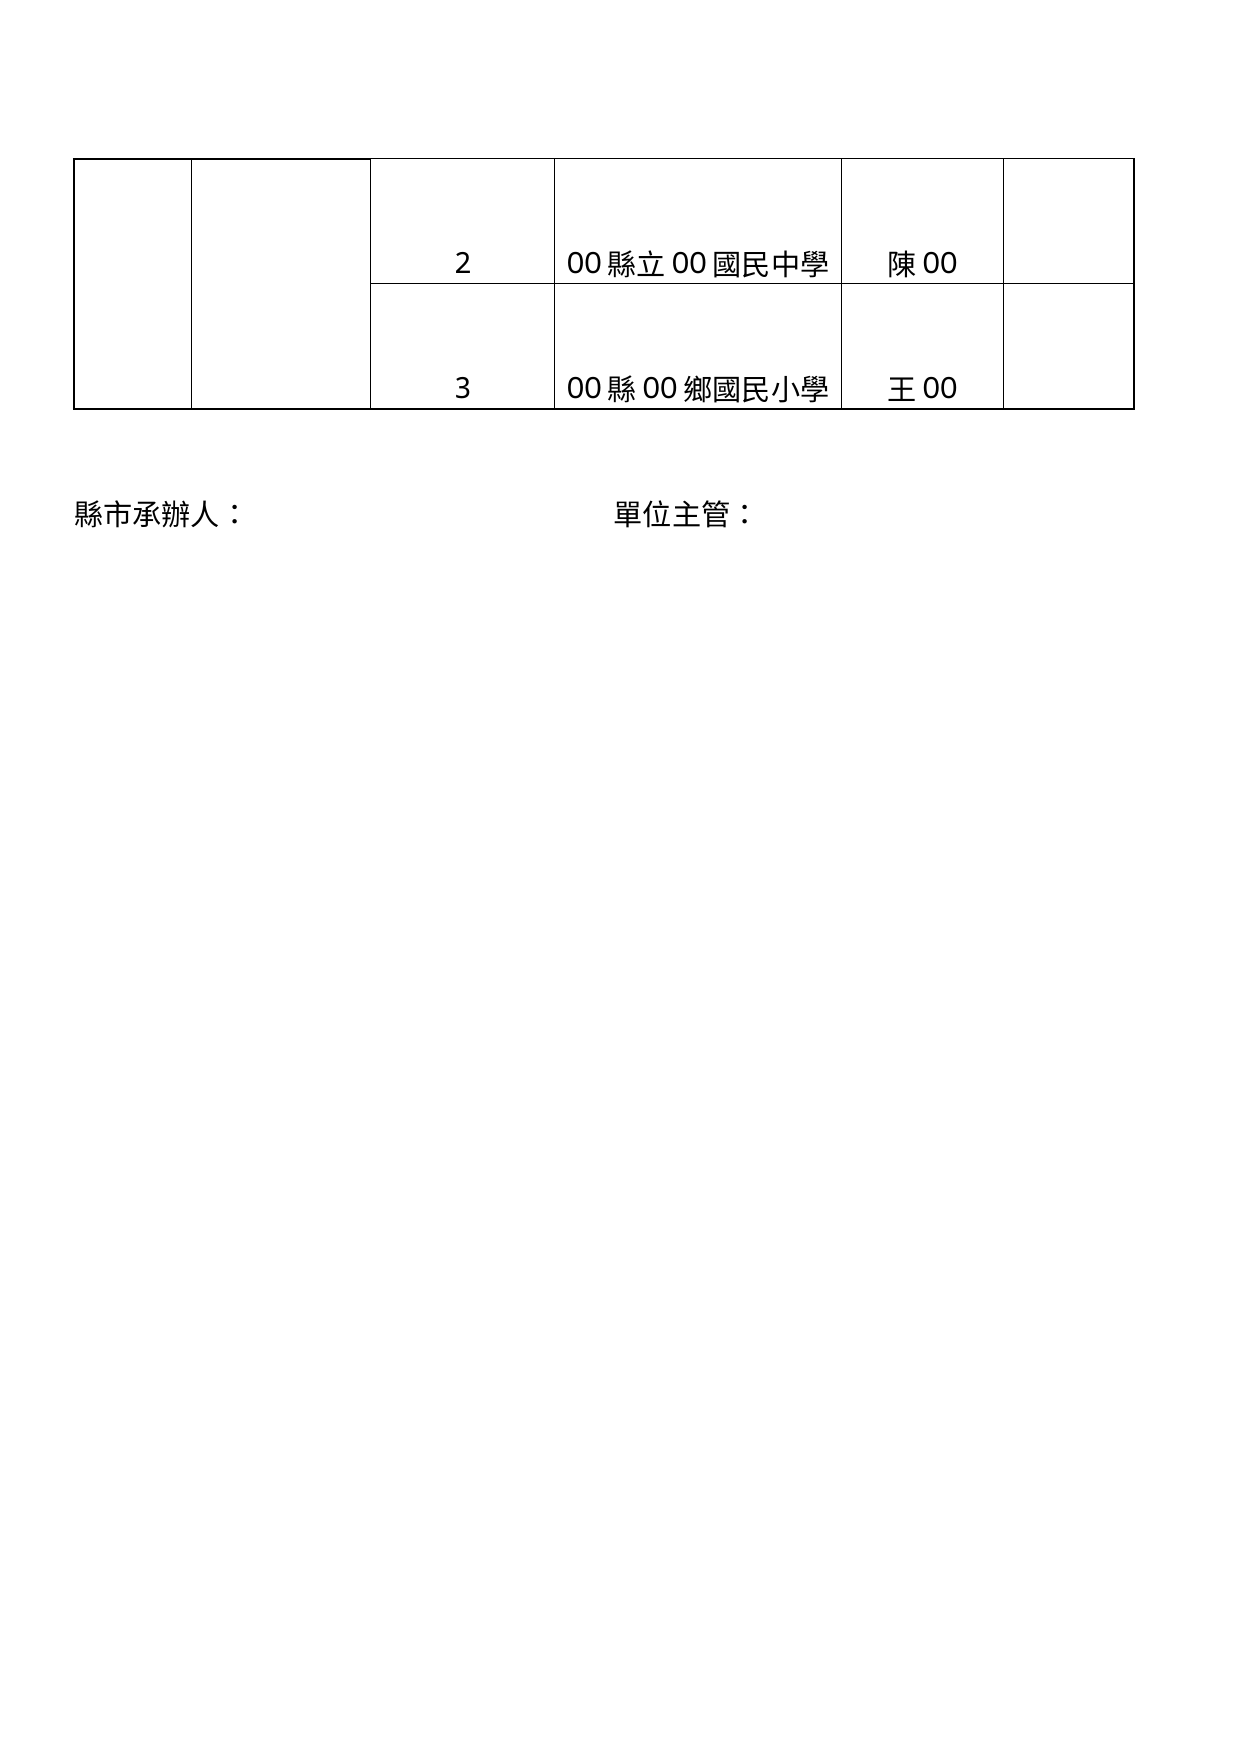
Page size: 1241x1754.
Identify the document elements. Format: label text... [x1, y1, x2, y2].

table_cell [75, 160, 191, 408]
table_cell [1004, 159, 1133, 283]
table_cell 2 [371, 159, 554, 283]
text 縣市承辦人： 單位主管： [74, 471, 1137, 533]
table_cell [1004, 284, 1133, 408]
table_cell OO縣立OO國民中學 [555, 159, 841, 283]
table_cell [192, 160, 370, 408]
table_cell 陳OO [842, 159, 1003, 283]
table_cell 王OO [842, 284, 1003, 408]
table_cell OO縣OO鄉國民小學 [555, 284, 841, 408]
table_cell 3 [371, 284, 554, 408]
